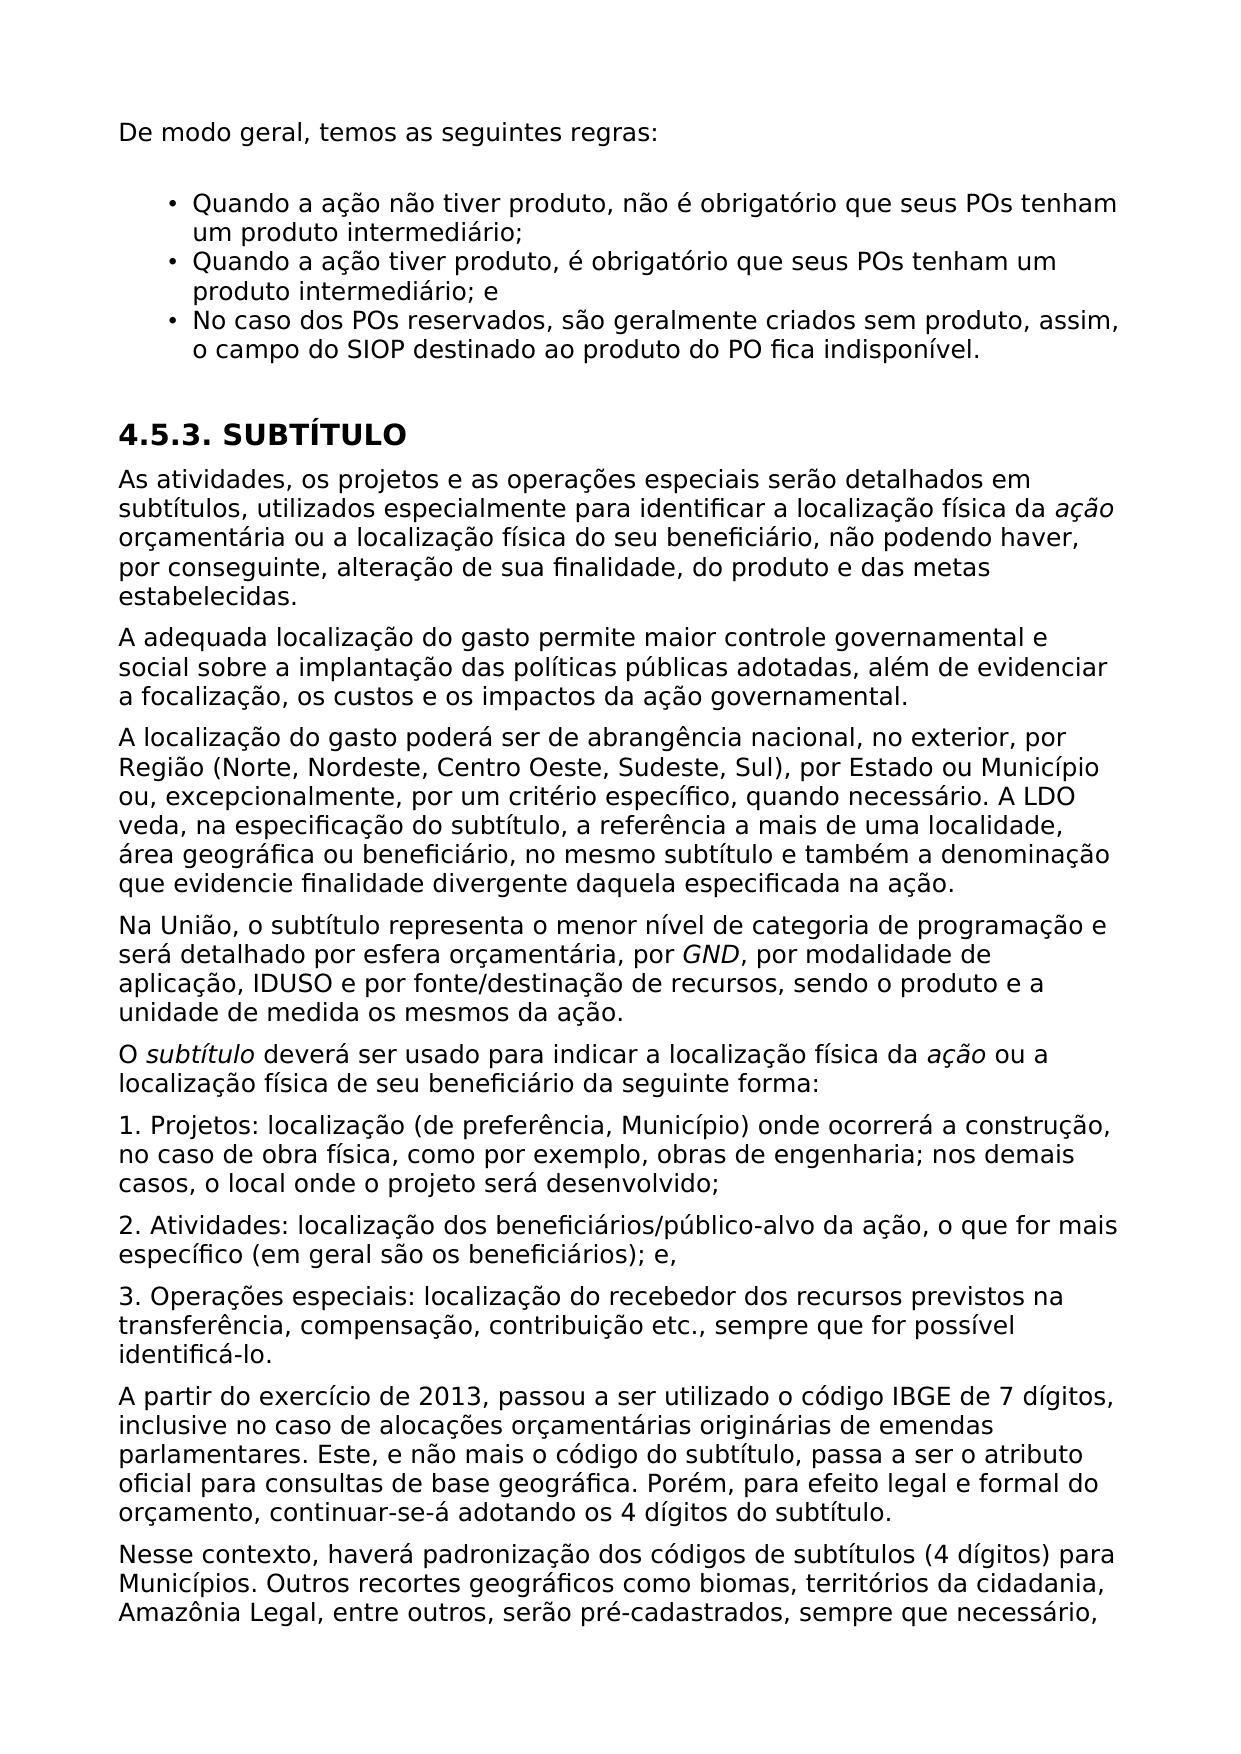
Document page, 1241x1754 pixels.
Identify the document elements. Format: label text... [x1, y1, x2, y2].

list Quando a ação não tiver produto, não é obrigatório que seus POs tenham um produto intermediário; [177, 189, 1122, 248]
text 1. Projetos: localização (de preferência, Município) onde ocorrerá a construção, no caso de obra física, como por exemplo, obras de engenharia; nos demais casos, o local onde o projeto será desenvolvido; [118, 1111, 1122, 1198]
text 3. Operações especiais: localização do recebedor dos recursos previstos na transferência, compensação, contribuição etc., sempre que for possível identificá-lo. [118, 1282, 1122, 1369]
text 2. Atividades: localização dos beneficiários/público-alvo da ação, o que for mais específico (em geral são os beneficiários); e, [118, 1211, 1122, 1269]
subtitle 4.5.3. SUBTÍTULO [118, 419, 1122, 453]
text Nesse contexto, haverá padronização dos códigos de subtítulos (4 dígitos) para Municípios. Outros recortes geográficos como biomas, territórios da cidadania, Amazônia Legal, entre outros, serão pré-cadastrados, sempre que necessário, [118, 1540, 1122, 1628]
text Na União, o subtítulo representa o menor nível de categoria de programação e será detalhado por esfera orçamentária, por GND, por modalidade de aplicação, IDUSO e por fonte/destinação de recursos, sendo o produto e a unidade de medida os mesmos da ação. [118, 911, 1122, 1028]
text As atividades, os projetos e as operações especiais serão detalhados em subtítulos, utilizados especialmente para identificar a localização física da ação orçamentária ou a localização física do seu beneficiário, não podendo haver, por conseguinte, alteração de sua finalidade, do produto e das metas estabelecidas. [118, 465, 1122, 611]
text A partir do exercício de 2013, passou a ser utilizado o código IBGE de 7 dígitos, inclusive no caso de alocações orçamentárias originárias de emendas parlamentares. Este, e não mais o código do subtítulo, passa a ser o atributo oficial para consultas de base geográfica. Porém, para efeito legal e formal do orçamento, continuar-se-á adotando os 4 dígitos do subtítulo. [118, 1382, 1122, 1528]
list No caso dos POs reservados, são geralmente criados sem produto, assim, o campo do SIOP destinado ao produto do PO fica indisponível. [177, 306, 1122, 364]
list Quando a ação tiver produto, é obrigatório que seus POs tenham um produto intermediário; e [177, 248, 1122, 306]
text De modo geral, temos as seguintes regras: [118, 118, 1122, 147]
text A adequada localização do gasto permite maior controle governamental e social sobre a implantação das políticas públicas adotadas, além de evidenciar a focalização, os custos e os impactos da ação governamental. [118, 623, 1122, 711]
text A localização do gasto poderá ser de abrangência nacional, no exterior, por Região (Norte, Nordeste, Centro Oeste, Sudeste, Sul), por Estado ou Município ou, excepcionalmente, por um critério específico, quando necessário. A LDO veda, na especificação do subtítulo, a referência a mais de uma localidade, área geográfica ou beneficiário, no mesmo subtítulo e também a denominação que evidencie finalidade divergente daquela especificada na ação. [118, 723, 1122, 898]
text O subtítulo deverá ser usado para indicar a localização física da ação ou a localização física de seu beneficiário da seguinte forma: [118, 1040, 1122, 1098]
